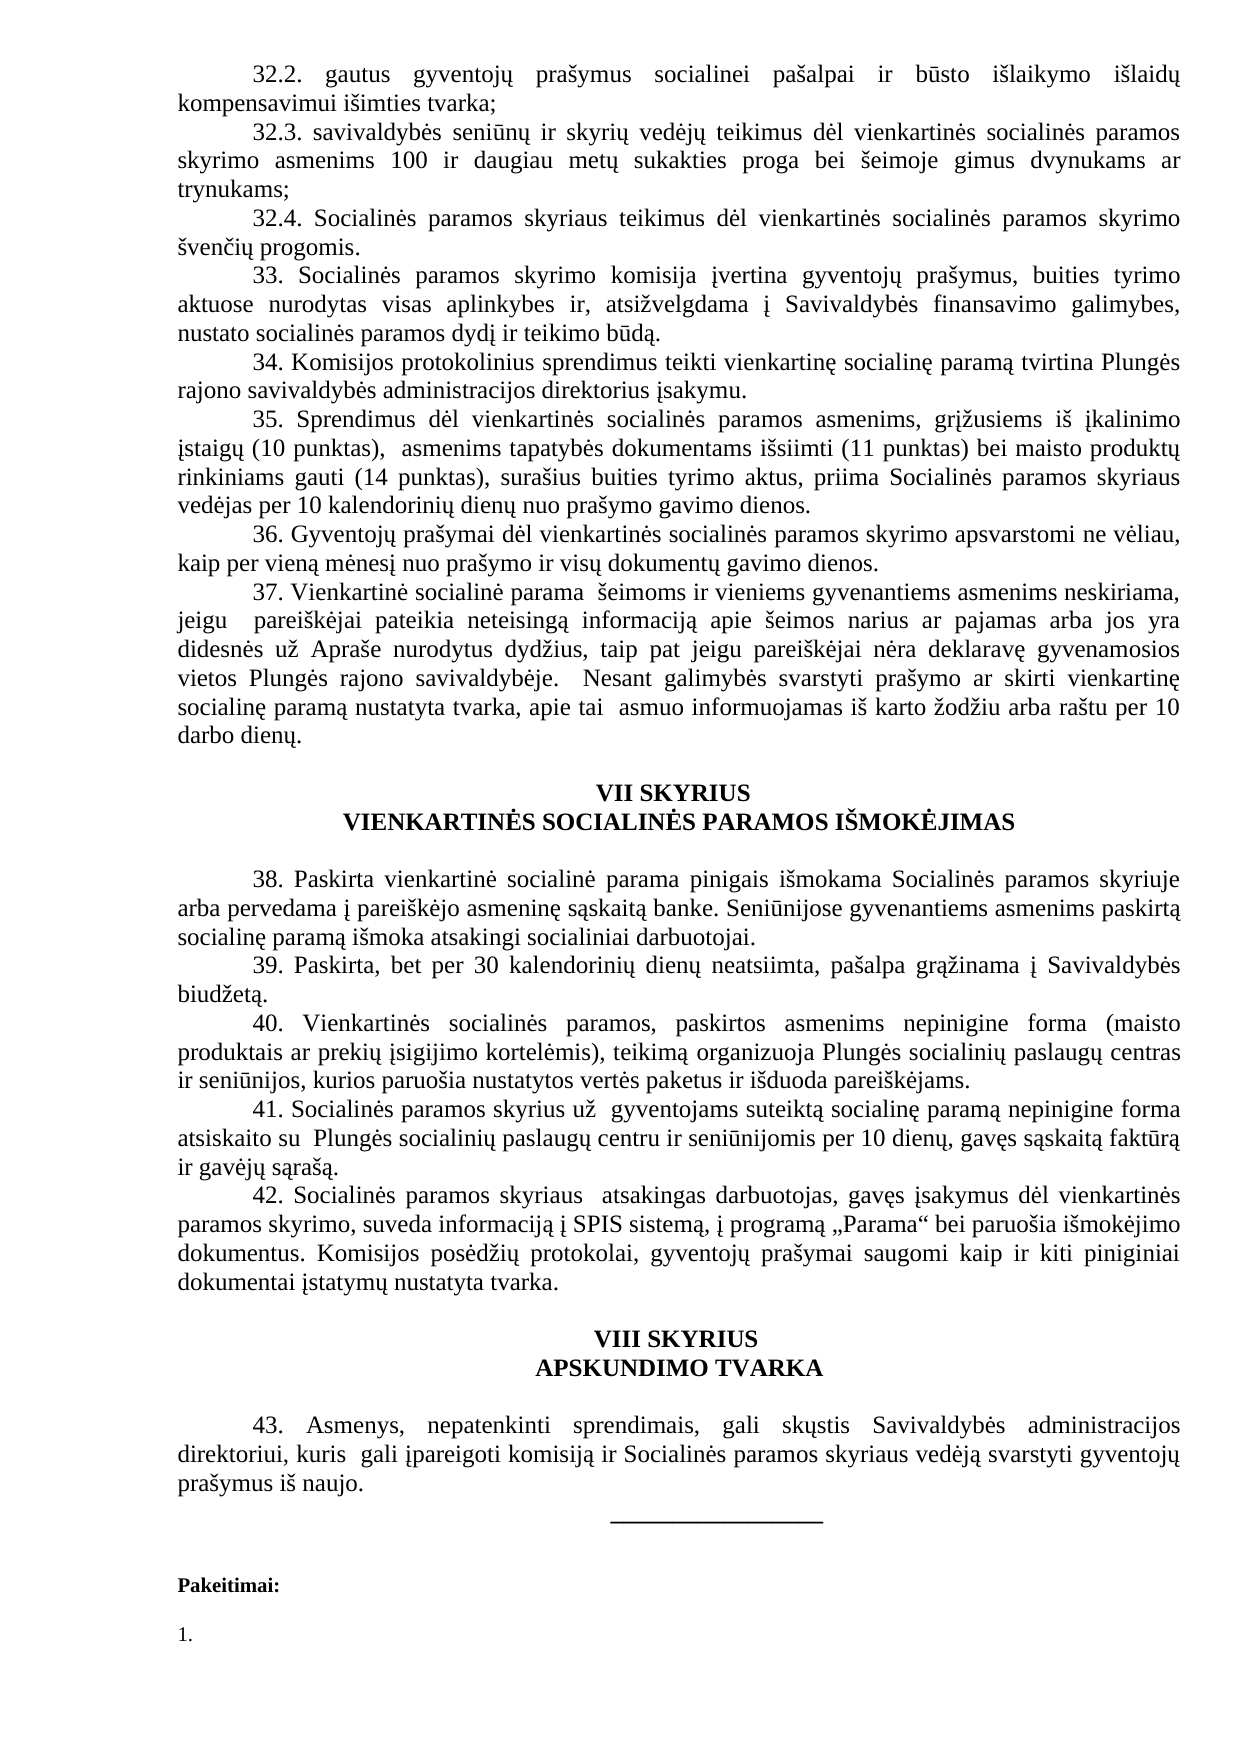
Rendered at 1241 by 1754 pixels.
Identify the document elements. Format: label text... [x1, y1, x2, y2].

text 32.3. savivaldybės seniūnų ir skyrių vedėjų teikimus dėl vienkartinės socialinės paramos skyrimo asmenims 100 ir daugiau metų sukakties proga bei šeimoje gimus dvynukams ar trynukams; [177, 117, 1181, 203]
text 43. Asmenys, nepatenkinti sprendimais, gali skųstis Savivaldybės administracijos direktoriui, kuris gali įpareigoti komisiją ir Socialinės paramos skyriaus vedėją svarstyti gyventojų prašymus iš naujo. [177, 1410, 1181, 1497]
text 33. Socialinės paramos skyrimo komisija įvertina gyventojų prašymus, buities tyrimo aktuose nurodytas visas aplinkybes ir, atsižvelgdama į Savivaldybės finansavimo galimybes, nustato socialinės paramos dydį ir teikimo būdą. [177, 260, 1181, 347]
text Pakeitimai: [177, 1573, 1181, 1597]
text APSKUNDIMO TVARKA [177, 1353, 1181, 1382]
text VIENKARTINĖS SOCIALINĖS PARAMOS IŠMOKĖJIMAS [177, 807, 1181, 835]
text 37. Vienkartinė socialinė parama šeimoms ir vieniems gyvenantiems asmenims neskiriama, jeigu pareiškėjai pateikia neteisingą informaciją apie šeimos narius ar pajamas arba jos yra didesnės už Apraše nurodytus dydžius, taip pat jeigu pareiškėjai nėra deklaravę gyvenamosios vietos Plungės rajono savivaldybėje. Nesant galimybės svarstyti prašymo ar skirti vienkartinę socialinę paramą nustatyta tvarka, apie tai asmuo informuojamas iš karto žodžiu arba raštu per 10 darbo dienų. [177, 577, 1181, 749]
text _________________ [177, 1497, 1181, 1525]
text 41. Socialinės paramos skyrius už gyventojams suteiktą socialinę paramą nepinigine forma atsiskaito su Plungės socialinių paslaugų centru ir seniūnijomis per 10 dienų, gavęs sąskaitą faktūrą ir gavėjų sąrašą. [177, 1094, 1181, 1180]
text 1. [177, 1622, 1181, 1646]
text VIII SKYRIUS [177, 1324, 1181, 1353]
text VII SKYRIUS [177, 778, 1181, 807]
text 42. Socialinės paramos skyriaus atsakingas darbuotojas, gavęs įsakymus dėl vienkartinės paramos skyrimo, suveda informaciją į SPIS sistemą, į programą „Parama“ bei paruošia išmokėjimo dokumentus. Komisijos posėdžių protokolai, gyventojų prašymai saugomi kaip ir kiti piniginiai dokumentai įstatymų nustatyta tvarka. [177, 1180, 1181, 1295]
text 36. Gyventojų prašymai dėl vienkartinės socialinės paramos skyrimo apsvarstomi ne vėliau, kaip per vieną mėnesį nuo prašymo ir visų dokumentų gavimo dienos. [177, 519, 1181, 577]
text 40. Vienkartinės socialinės paramos, paskirtos asmenims nepinigine forma (maisto produktais ar prekių įsigijimo kortelėmis), teikimą organizuoja Plungės socialinių paslaugų centras ir seniūnijos, kurios paruošia nustatytos vertės paketus ir išduoda pareiškėjams. [177, 1008, 1181, 1094]
text 34. Komisijos protokolinius sprendimus teikti vienkartinę socialinę paramą tvirtina Plungės rajono savivaldybės administracijos direktorius įsakymu. [177, 347, 1181, 404]
text 35. Sprendimus dėl vienkartinės socialinės paramos asmenims, grįžusiems iš įkalinimo įstaigų (10 punktas), asmenims tapatybės dokumentams išsiimti (11 punktas) bei maisto produktų rinkiniams gauti (14 punktas), surašius buities tyrimo aktus, priima Socialinės paramos skyriaus vedėjas per 10 kalendorinių dienų nuo prašymo gavimo dienos. [177, 404, 1181, 519]
text 32.2. gautus gyventojų prašymus socialinei pašalpai ir būsto išlaikymo išlaidų kompensavimui išimties tvarka; [177, 59, 1181, 117]
text 39. Paskirta, bet per 30 kalendorinių dienų neatsiimta, pašalpa grąžinama į Savivaldybės biudžetą. [177, 950, 1181, 1008]
text 38. Paskirta vienkartinė socialinė parama pinigais išmokama Socialinės paramos skyriuje arba pervedama į pareiškėjo asmeninę sąskaitą banke. Seniūnijose gyvenantiems asmenims paskirtą socialinę paramą išmoka atsakingi socialiniai darbuotojai. [177, 864, 1181, 950]
text 32.4. Socialinės paramos skyriaus teikimus dėl vienkartinės socialinės paramos skyrimo švenčių progomis. [177, 203, 1181, 260]
